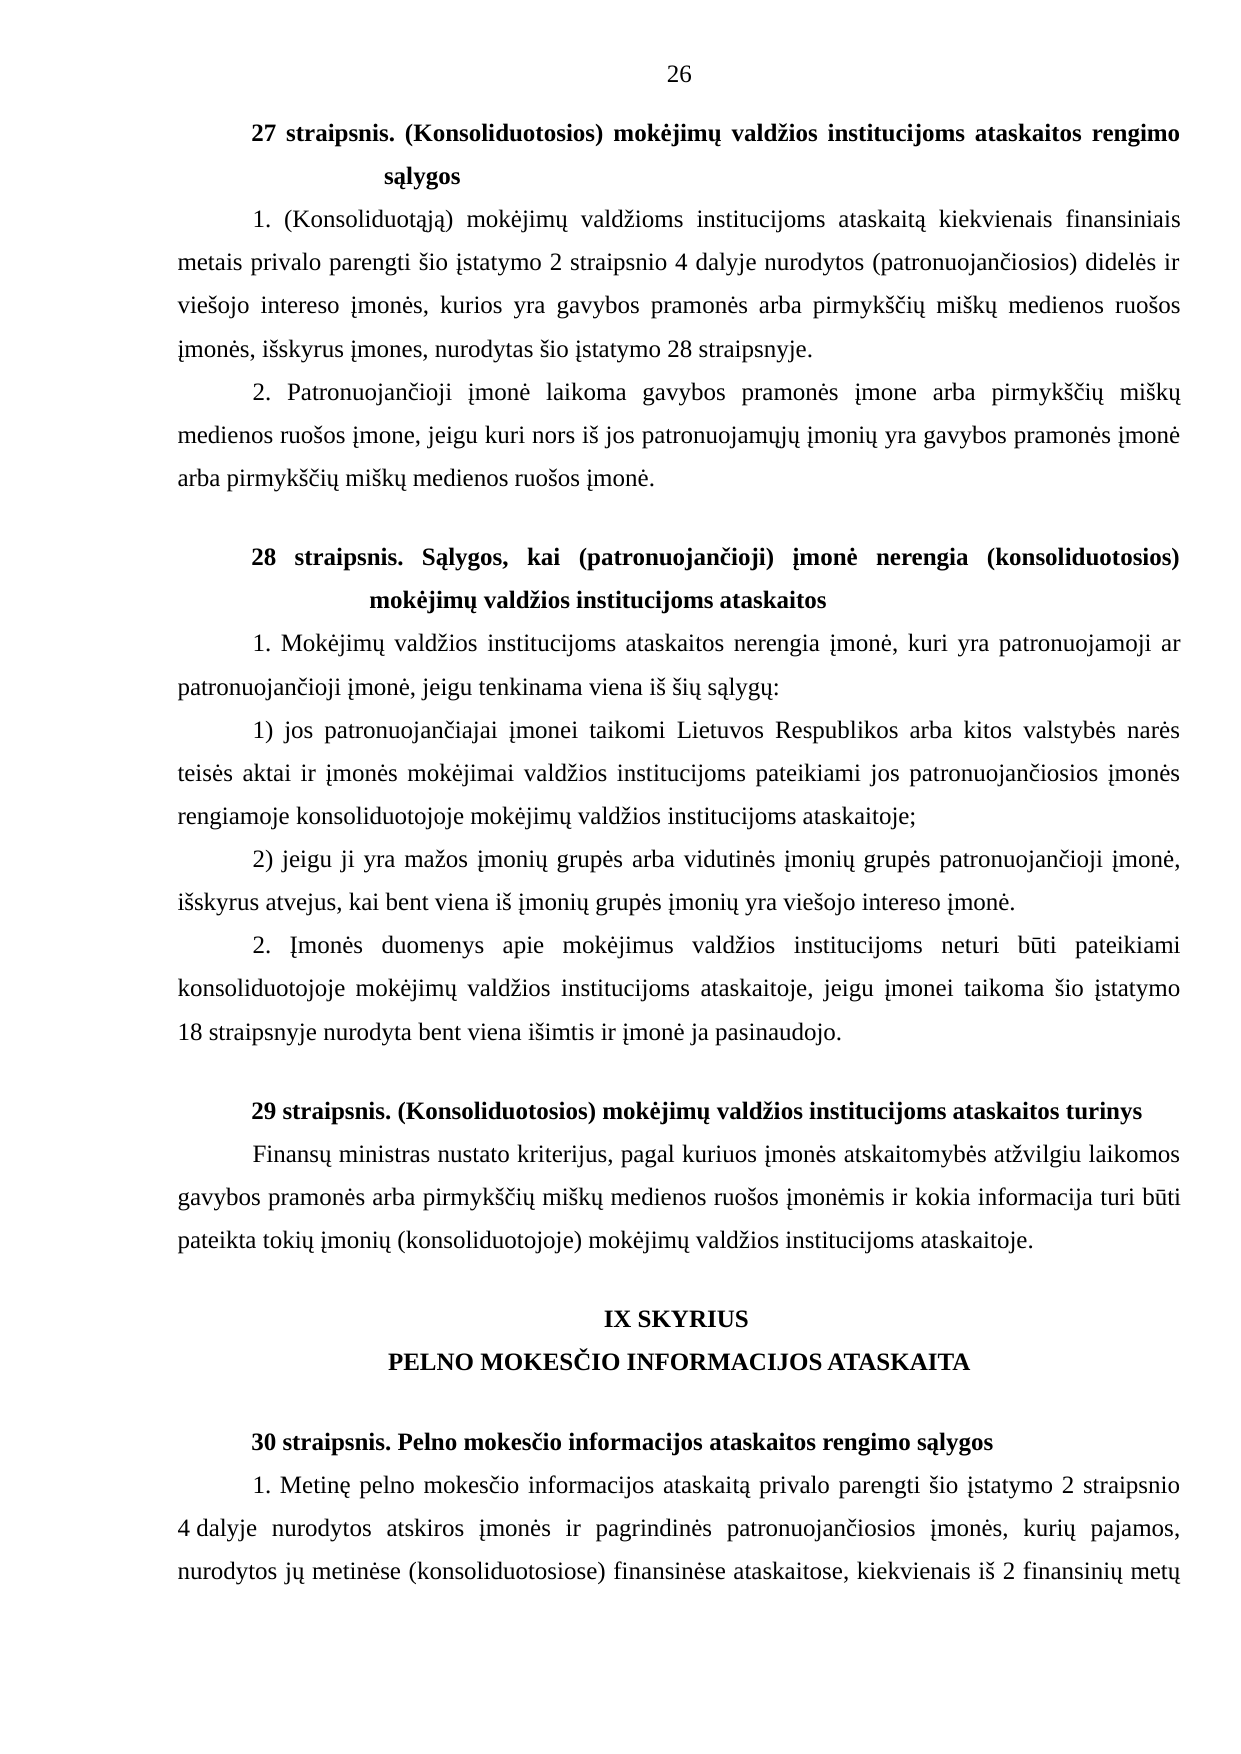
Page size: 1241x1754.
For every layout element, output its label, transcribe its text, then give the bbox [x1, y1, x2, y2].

text 2. Patronuojančioji įmonė laikoma gavybos pramonės įmone arba pirmykščių miškų medienos ruošos įmone, jeigu kuri nors iš jos patronuojamųjų įmonių yra gavybos pramonės įmonė arba pirmykščių miškų medienos ruošos įmonė. [177, 377, 1181, 492]
text 29 straipsnis. (Konsoliduotosios) mokėjimų valdžios institucijoms ataskaitos turinys [177, 1096, 1181, 1124]
text 1. (Konsoliduotąją) mokėjimų valdžioms institucijoms ataskaitą kiekvienais finansiniais metais privalo parengti šio įstatymo 2 straipsnio 4 dalyje nurodytos (patronuojančiosios) didelės ir viešojo intereso įmonės, kurios yra gavybos pramonės arba pirmykščių miškų medienos ruošos įmonės, išskyrus įmones, nurodytas šio įstatymo 28 straipsnyje. [177, 204, 1181, 362]
text 1) jos patronuojančiajai įmonei taikomi Lietuvos Respublikos arba kitos valstybės narės teisės aktai ir įmonės mokėjimai valdžios institucijoms pateikiami jos patronuojančiosios įmonės rengiamoje konsoliduotojoje mokėjimų valdžios institucijoms ataskaitoje; [177, 715, 1181, 830]
text 27 straipsnis. (Konsoliduotosios) mokėjimų valdžios institucijoms ataskaitos rengimo sąlygos [251, 118, 1181, 190]
text Finansų ministras nustato kriterijus, pagal kuriuos įmonės atskaitomybės atžvilgiu laikomos gavybos pramonės arba pirmykščių miškų medienos ruošos įmonėmis ir kokia informacija turi būti pateikta tokių įmonių (konsoliduotojoje) mokėjimų valdžios institucijoms ataskaitoje. [177, 1139, 1181, 1254]
text 2) jeigu ji yra mažos įmonių grupės arba vidutinės įmonių grupės patronuojančioji įmonė, išskyrus atvejus, kai bent viena iš įmonių grupės įmonių yra viešojo intereso įmonė. [177, 844, 1181, 916]
text PELNO MOKESČIO INFORMACIJOS ATASKAITA [177, 1347, 1181, 1376]
text 2. Įmonės duomenys apie mokėjimus valdžios institucijoms neturi būti pateikiami konsoliduotojoje mokėjimų valdžios institucijoms ataskaitoje, jeigu įmonei taikoma šio įstatymo 18 straipsnyje nurodyta bent viena išimtis ir įmonė ja pasinaudojo. [177, 930, 1181, 1045]
text 1. Metinę pelno mokesčio informacijos ataskaitą privalo parengti šio įstatymo 2 straipsnio 4 dalyje nurodytos atskiros įmonės ir pagrindinės patronuojančiosios įmonės, kurių pajamos, nurodytos jų metinėse (konsoliduotosiose) finansinėse ataskaitose, kiekvienais iš 2 finansinių metų [177, 1470, 1181, 1585]
text 30 straipsnis. Pelno mokesčio informacijos ataskaitos rengimo sąlygos [251, 1427, 1181, 1455]
text 28 straipsnis. Sąlygos, kai (patronuojančioji) įmonė nerengia (konsoliduotosios) mokėjimų valdžios institucijoms ataskaitos [251, 542, 1181, 614]
text 1. Mokėjimų valdžios institucijoms ataskaitos nerengia įmonė, kuri yra patronuojamoji ar patronuojančioji įmonė, jeigu tenkinama viena iš šių sąlygų: [177, 628, 1181, 700]
text IX SKYRIUS [177, 1304, 1181, 1333]
